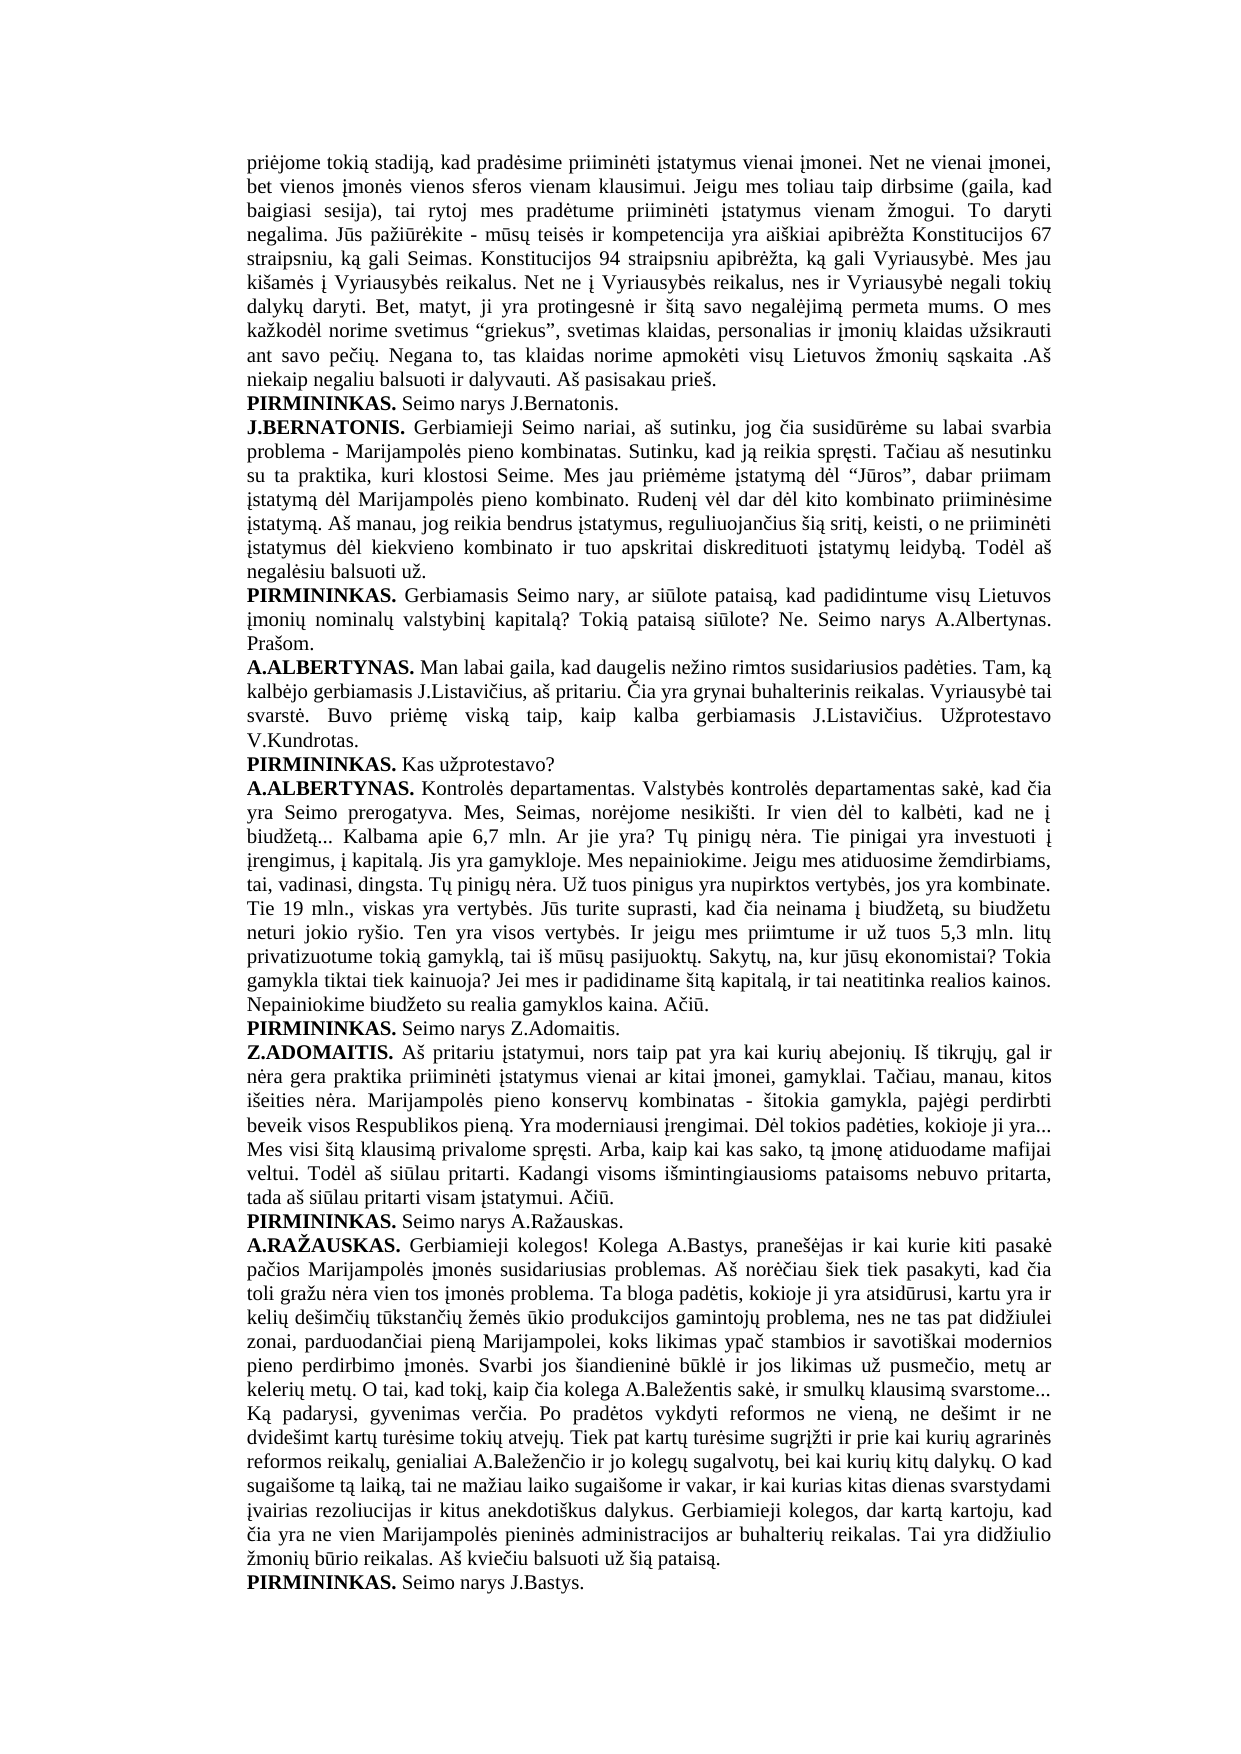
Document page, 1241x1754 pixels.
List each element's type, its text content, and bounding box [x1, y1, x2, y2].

text priėjome tokią stadiją, kad pradėsime priiminėti įstatymus vienai įmonei. Net ne vienai įmonei, bet vienos įmonės vienos sferos vienam klausimui. Jeigu mes toliau taip dirbsime (gaila, kad baigiasi sesija), tai rytoj mes pradėtume priiminėti įstatymus vienam žmogui. To daryti negalima. Jūs pažiūrėkite - mūsų teisės ir kompetencija yra aiškiai apibrėžta Konstitucijos 67 straipsniu, ką gali Seimas. Konstitucijos 94 straipsniu apibrėžta, ką gali Vyriausybė. Mes jau kišamės į Vyriausybės reikalus. Net ne į Vyriausybės reikalus, nes ir Vyriausybė negali tokių dalykų daryti. Bet, matyt, ji yra protingesnė ir šitą savo negalėjimą permeta mums. O mes kažkodėl norime svetimus “griekus”, svetimas klaidas, personalias ir įmonių klaidas užsikrauti ant savo pečių. Negana to, tas klaidas norime apmokėti visų Lietuvos žmonių sąskaita .Aš niekaip negaliu balsuoti ir dalyvauti. Aš pasisakau prieš. [247, 150, 1053, 391]
text PIRMININKAS. Gerbiamasis Seimo nary, ar siūlote pataisą, kad padidintume visų Lietuvos įmonių nominalų valstybinį kapitalą? Tokią pataisą siūlote? Ne. Seimo narys A.Albertynas. Prašom. [247, 583, 1053, 655]
text PIRMININKAS. Seimo narys Z.Adomaitis. [247, 1016, 1053, 1040]
text PIRMININKAS. Seimo narys J.Bernatonis. [247, 391, 1053, 415]
text A.RAŽAUSKAS. Gerbiamieji kolegos! Kolega A.Bastys, pranešėjas ir kai kurie kiti pasakė pačios Marijampolės įmonės susidariusias problemas. Aš norėčiau šiek tiek pasakyti, kad čia toli gražu nėra vien tos įmonės problema. Ta bloga padėtis, kokioje ji yra atsidūrusi, kartu yra ir kelių dešimčių tūkstančių žemės ūkio produkcijos gamintojų problema, nes ne tas pat didžiulei zonai, parduodančiai pieną Marijampolei, koks likimas ypač stambios ir savotiškai modernios pieno perdirbimo įmonės. Svarbi jos šiandieninė būklė ir jos likimas už pusmečio, metų ar kelerių metų. O tai, kad tokį, kaip čia kolega A.Baležentis sakė, ir smulkų klausimą svarstome... Ką padarysi, gyvenimas verčia. Po pradėtos vykdyti reformos ne vieną, ne dešimt ir ne dvidešimt kartų turėsime tokių atvejų. Tiek pat kartų turėsime sugrįžti ir prie kai kurių agrarinės reformos reikalų, genialiai A.Baleženčio ir jo kolegų sugalvotų, bei kai kurių kitų dalykų. O kad sugaišome tą laiką, tai ne mažiau laiko sugaišome ir vakar, ir kai kurias kitas dienas svarstydami įvairias rezoliucijas ir kitus anekdotiškus dalykus. Gerbiamieji kolegos, dar kartą kartoju, kad čia yra ne vien Marijampolės pieninės administracijos ar buhalterių reikalas. Tai yra didžiulio žmonių būrio reikalas. Aš kviečiu balsuoti už šią pataisą. [247, 1233, 1053, 1570]
text A.ALBERTYNAS. Man labai gaila, kad daugelis nežino rimtos susidariusios padėties. Tam, ką kalbėjo gerbiamasis J.Listavičius, aš pritariu. Čia yra grynai buhalterinis reikalas. Vyriausybė tai svarstė. Buvo priėmę viską taip, kaip kalba gerbiamasis J.Listavičius. Užprotestavo V.Kundrotas. [247, 655, 1053, 752]
text PIRMININKAS. Seimo narys J.Bastys. [247, 1570, 1053, 1594]
text PIRMININKAS. Seimo narys A.Ražauskas. [247, 1209, 1053, 1233]
text A.ALBERTYNAS. Kontrolės departamentas. Valstybės kontrolės departamentas sakė, kad čia yra Seimo prerogatyva. Mes, Seimas, norėjome nesikišti. Ir vien dėl to kalbėti, kad ne į biudžetą... Kalbama apie 6,7 mln. Ar jie yra? Tų pinigų nėra. Tie pinigai yra investuoti į įrengimus, į kapitalą. Jis yra gamykloje. Mes nepainiokime. Jeigu mes atiduosime žemdirbiams, tai, vadinasi, dingsta. Tų pinigų nėra. Už tuos pinigus yra nupirktos vertybės, jos yra kombinate. Tie 19 mln., viskas yra vertybės. Jūs turite suprasti, kad čia neinama į biudžetą, su biudžetu neturi jokio ryšio. Ten yra visos vertybės. Ir jeigu mes priimtume ir už tuos 5,3 mln. litų privatizuotume tokią gamyklą, tai iš mūsų pasijuoktų. Sakytų, na, kur jūsų ekonomistai? Tokia gamykla tiktai tiek kainuoja? Jei mes ir padidiname šitą kapitalą, ir tai neatitinka realios kainos. Nepainiokime biudžeto su realia gamyklos kaina. Ačiū. [247, 776, 1053, 1016]
text PIRMININKAS. Kas užprotestavo? [247, 752, 1053, 776]
text J.BERNATONIS. Gerbiamieji Seimo nariai, aš sutinku, jog čia susidūrėme su labai svarbia problema - Marijampolės pieno kombinatas. Sutinku, kad ją reikia spręsti. Tačiau aš nesutinku su ta praktika, kuri klostosi Seime. Mes jau priėmėme įstatymą dėl “Jūros”, dabar priimam įstatymą dėl Marijampolės pieno kombinato. Rudenį vėl dar dėl kito kombinato priiminėsime įstatymą. Aš manau, jog reikia bendrus įstatymus, reguliuojančius šią sritį, keisti, o ne priiminėti įstatymus dėl kiekvieno kombinato ir tuo apskritai diskredituoti įstatymų leidybą. Todėl aš negalėsiu balsuoti už. [247, 415, 1053, 583]
text Z.ADOMAITIS. Aš pritariu įstatymui, nors taip pat yra kai kurių abejonių. Iš tikrųjų, gal ir nėra gera praktika priiminėti įstatymus vienai ar kitai įmonei, gamyklai. Tačiau, manau, kitos išeities nėra. Marijampolės pieno konservų kombinatas - šitokia gamykla, pajėgi perdirbti beveik visos Respublikos pieną. Yra moderniausi įrengimai. Dėl tokios padėties, kokioje ji yra... Mes visi šitą klausimą privalome spręsti. Arba, kaip kai kas sako, tą įmonę atiduodame mafijai veltui. Todėl aš siūlau pritarti. Kadangi visoms išmintingiausioms pataisoms nebuvo pritarta, tada aš siūlau pritarti visam įstatymui. Ačiū. [247, 1040, 1053, 1209]
